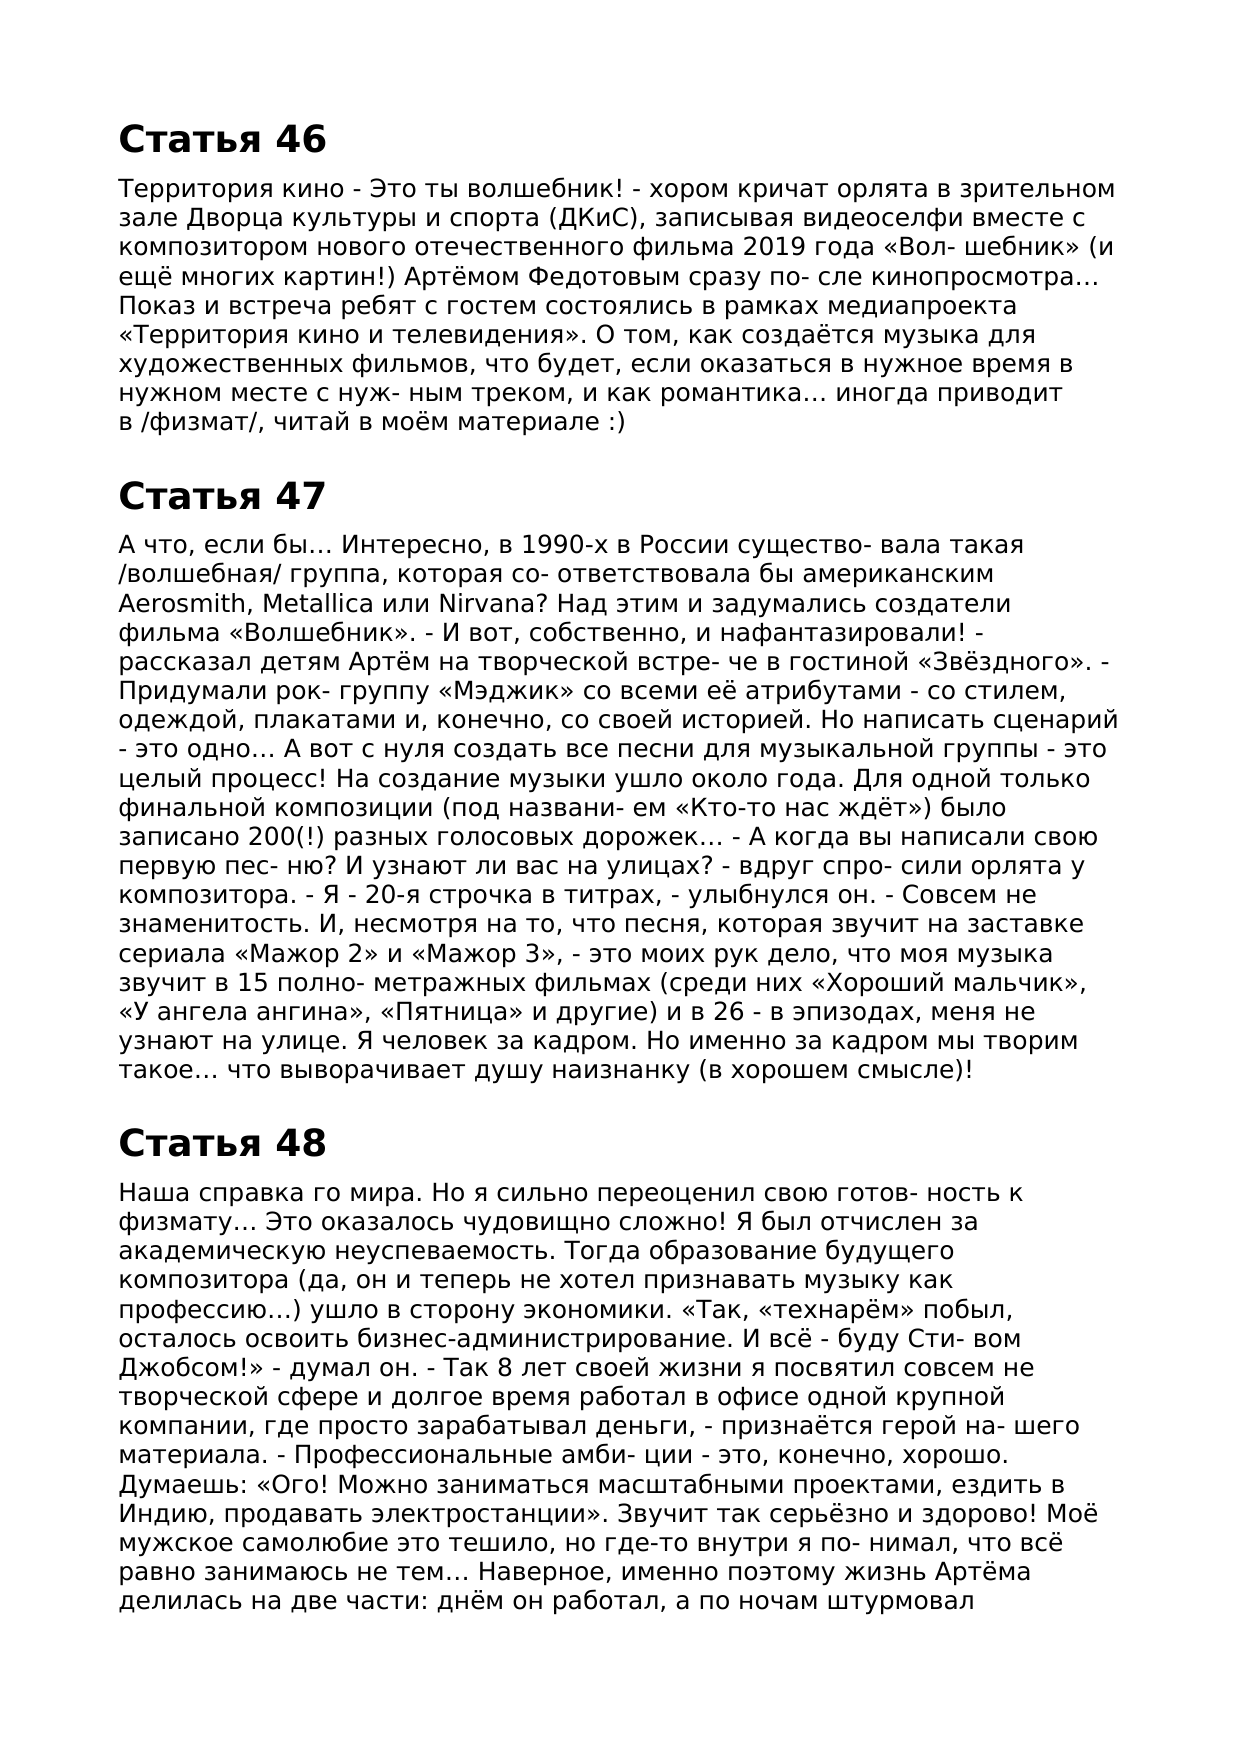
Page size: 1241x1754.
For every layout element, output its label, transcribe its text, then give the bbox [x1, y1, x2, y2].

text Наша справка го мира. Но я сильно переоценил свою готов- ность к физмату… Это оказалось чудовищно сложно! Я был отчислен за академическую неуспеваемость. Тогда образование будущего композитора (да, он и теперь не хотел признавать музыку как профессию…) ушло в сторону экономики. «Так, «технарём» побыл, осталось освоить бизнес-администрирование. И всё - буду Сти- вом Джобсом!» - думал он. - Так 8 лет своей жизни я посвятил совсем не творческой сфере и долгое время работал в офисе одной крупной компании, где просто зарабатывал деньги, - признаётся герой на- шего материала. - Профессиональные амби- ции - это, конечно, хорошо. Думаешь: «Ого! Можно заниматься масштабными проектами, ездить в Индию, продавать электростанции». Звучит так серьёзно и здорово! Моё мужское самолюбие это тешило, но где-то внутри я по- нимал, что всё равно занимаюсь не тем… Наверное, именно поэтому жизнь Артёма делилась на две части: днём он работал, а по ночам штурмовал [118, 1178, 1122, 1616]
subtitle Статья 47 [118, 474, 1122, 518]
text Территория кино - Это ты волшебник! - хором кричат орлята в зрительном зале Дворца культуры и спорта (ДКиС), записывая видеоселфи вместе с композитором нового отечественного фильма 2019 года «Вол- шебник» (и ещё многих картин!) Артёмом Федотовым сразу по- сле кинопросмотра… Показ и встреча ребят с гостем состоялись в рамках медиапроекта «Территория кино и телевидения». О том, как создаётся музыка для художественных фильмов, что будет, если оказаться в нужное время в нужном месте с нуж- ным треком, и как романтика… иногда приводит в /физмат/, читай в моём материале :) [118, 174, 1122, 437]
subtitle Статья 48 [118, 1122, 1122, 1166]
text А что, если бы… Интересно, в 1990-х в России существо- вала такая /волшебная/ группа, которая со- ответствовала бы американским Aerosmith, Metallica или Nirvana? Над этим и задумались создатели фильма «Волшебник». - И вот, собственно, и нафантазировали! - рассказал детям Артём на творческой встре- че в гостиной «Звёздного». - Придумали рок- группу «Мэджик» со всеми её атрибутами - со стилем, одеждой, плакатами и, конечно, со своей историей. Но написать сценарий - это одно… А вот с нуля создать все песни для музыкальной группы - это целый процесс! На создание музыки ушло около года. Для одной только финальной композиции (под названи- ем «Кто-то нас ждёт») было записано 200(!) разных голосовых дорожек… - А когда вы написали свою первую пес- ню? И узнают ли вас на улицах? - вдруг спро- сили орлята у композитора. - Я - 20-я строчка в титрах, - улыбнулся он. - Совсем не знаменитость. И, несмотря на то, что песня, которая звучит на заставке сериала «Мажор 2» и «Мажор 3», - это моих рук дело, что моя музыка звучит в 15 полно- метражных фильмах (среди них «Хороший мальчик», «У ангела ангина», «Пятница» и другие) и в 26 - в эпизодах, меня не узнают на улице. Я человек за кадром. Но именно за кадром мы творим такое… что выворачивает душу наизнанку (в хорошем смысле)! [118, 530, 1122, 1084]
subtitle Статья 46 [118, 118, 1122, 162]
